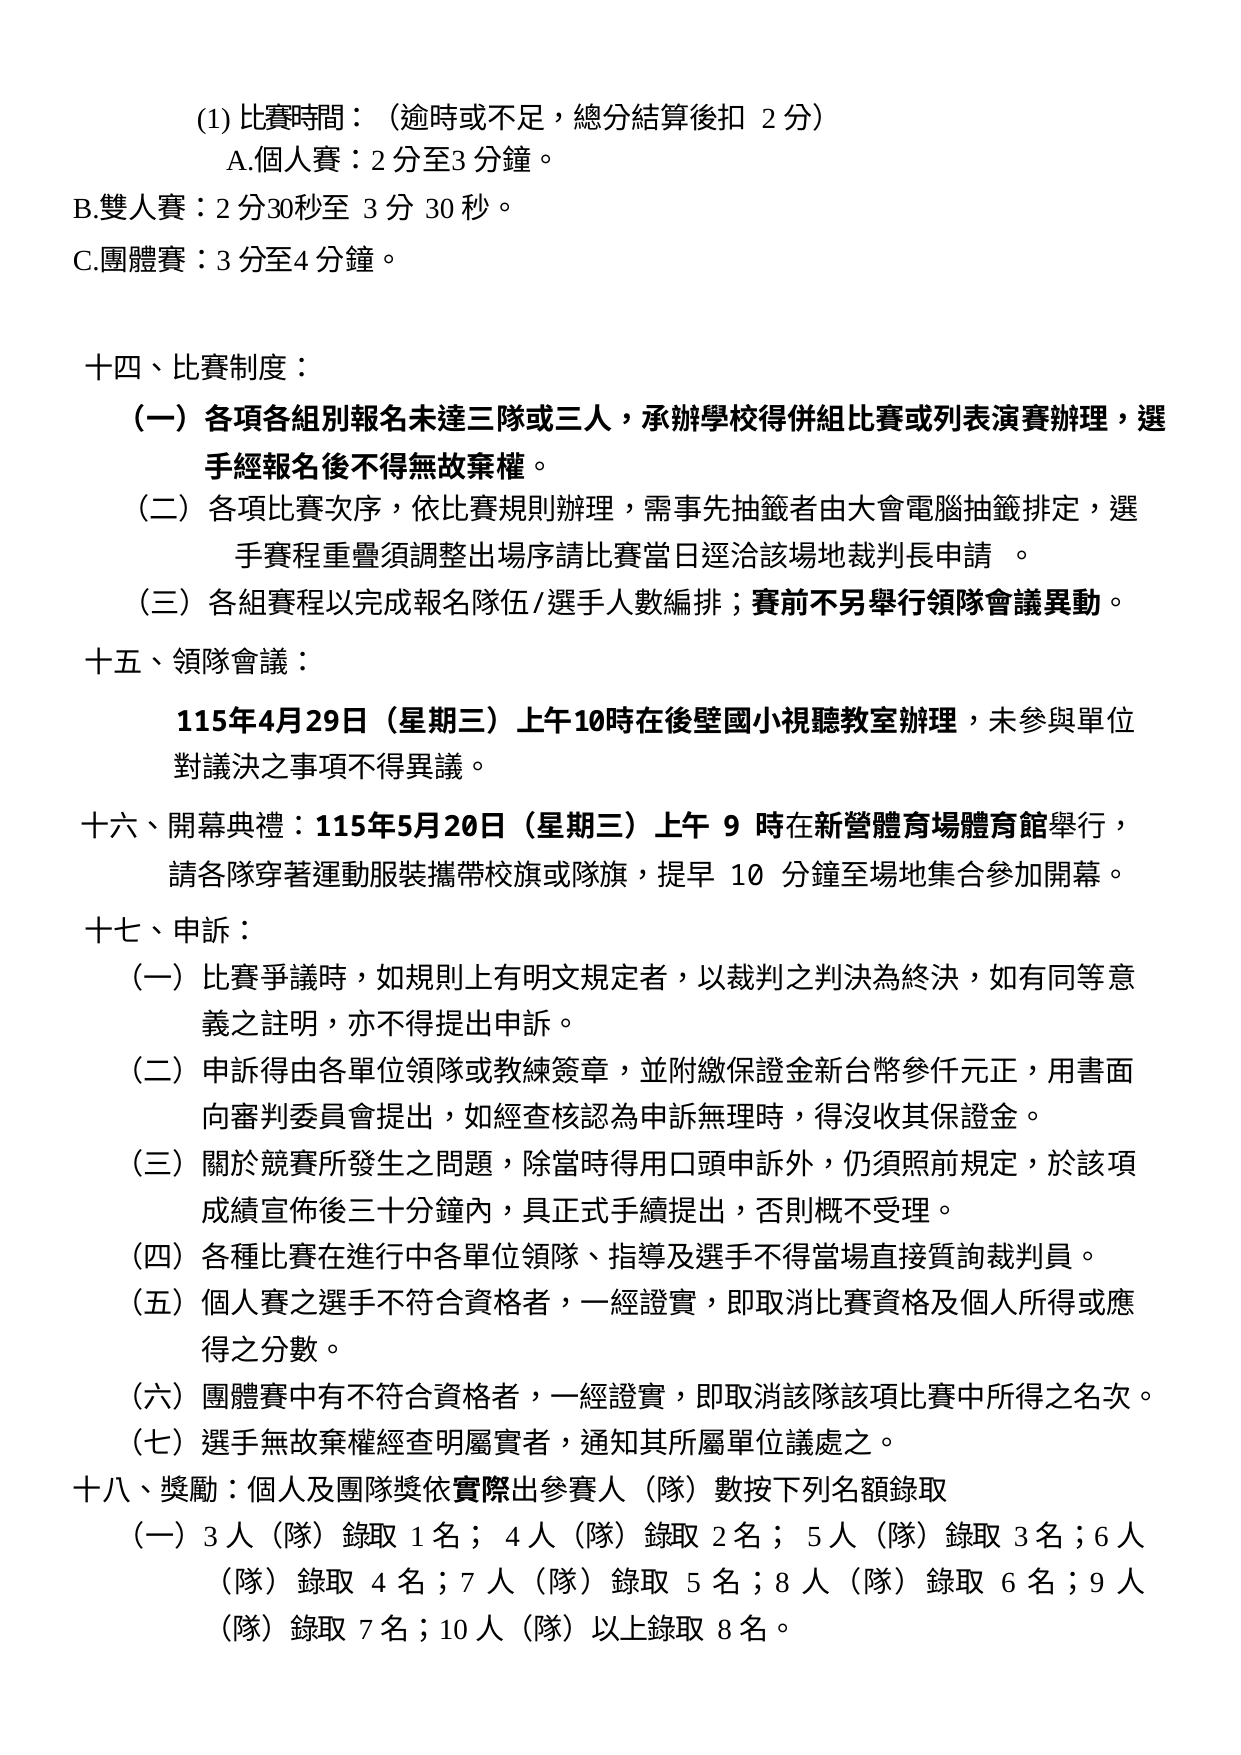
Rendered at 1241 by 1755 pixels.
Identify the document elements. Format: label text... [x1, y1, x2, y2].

text 115年4月29日（星期三）上午10時在後壁國小視聽教室辦理，未參與單位對議決之事項不得異議。 [84, 697, 1136, 786]
text （五）個人賽之選手不符合資格者，一經證實，即取消比賽資格及個人所得或應得之分數。 [114, 1280, 1136, 1369]
text （六）團體賽中有不符合資格者，一經證實，即取消該隊該項比賽中所得之名次。 [114, 1373, 1136, 1415]
text 十五、領隊會議： [84, 638, 1136, 681]
text 十八、獎勵：個人及團隊獎依實際出參賽人（隊）數按下列名額錄取 [73, 1466, 961, 1508]
text （一）3 人（隊）錄取 1 名； 4 人（隊）錄取 2 名； 5 人（隊）錄取 3 名；6 人（隊）錄取 4 名；7 人（隊）錄取 5 名；8 人（隊）錄取 6 名；9 人（隊）錄取 7 名；10 人（隊）以上錄取 8 名。 [101, 1512, 1146, 1648]
text （三）關於競賽所發生之問題，除當時得用口頭申訴外，仍須照前規定，於該項成績宣佈後三十分鐘內，具正式手續提出，否則概不受理。 [114, 1141, 1137, 1229]
text 手經報名後不得無故棄權。 [117, 443, 1170, 486]
text (1) 比賽時間：（逾時或不足，總分結算後扣 2 分） [73, 94, 1170, 137]
text （一）比賽爭議時，如規則上有明文規定者，以裁判之判決為終決，如有同等意義之註明，亦不得提出申訴。 [114, 954, 1137, 1043]
text （三）各組賽程以完成報名隊伍/選手人數編排；賽前不另舉行領隊會議異動。 [114, 579, 1136, 622]
text 十七、申訴： [84, 907, 1170, 949]
text A.個人賽：2 分至3 分鐘。 [73, 137, 1170, 179]
text 手賽程重疊須調整出場序請比賽當日逕洽該場地裁判長申請 。 [84, 533, 1165, 575]
text 十四、比賽制度： [84, 344, 1136, 387]
text （四）各種比賽在進行中各單位領隊、指導及選手不得當場直接質詢裁判員。 [114, 1233, 1107, 1276]
text B.雙人賽：2 分30秒至 3 分 30 秒。 [73, 184, 691, 227]
text （二）申訴得由各單位領隊或教練簽章，並附繳保證金新台幣參仟元正，用書面向審判委員會提出，如經查核認為申訴無理時，得沒收其保證金。 [114, 1048, 1137, 1136]
text （七）選手無故棄權經查明屬實者，通知其所屬單位議處之。 [84, 1419, 961, 1462]
text （一）各項各組別報名未達三隊或三人，承辦學校得併組比賽或列表演賽辦理，選 [117, 396, 1170, 438]
text C.團體賽：3 分至4 分鐘。 [73, 236, 691, 278]
text （二）各項比賽次序，依比賽規則辦理，需事先抽籤者由大會電腦抽籤排定，選 [84, 486, 1165, 528]
text 十六、開幕典禮：115年5月20日（星期三）上午 9 時在新營體育場體育館舉行，請各隊穿著運動服裝攜帶校旗或隊旗，提早 10 分鐘至場地集合參加開幕。 [80, 798, 1136, 894]
